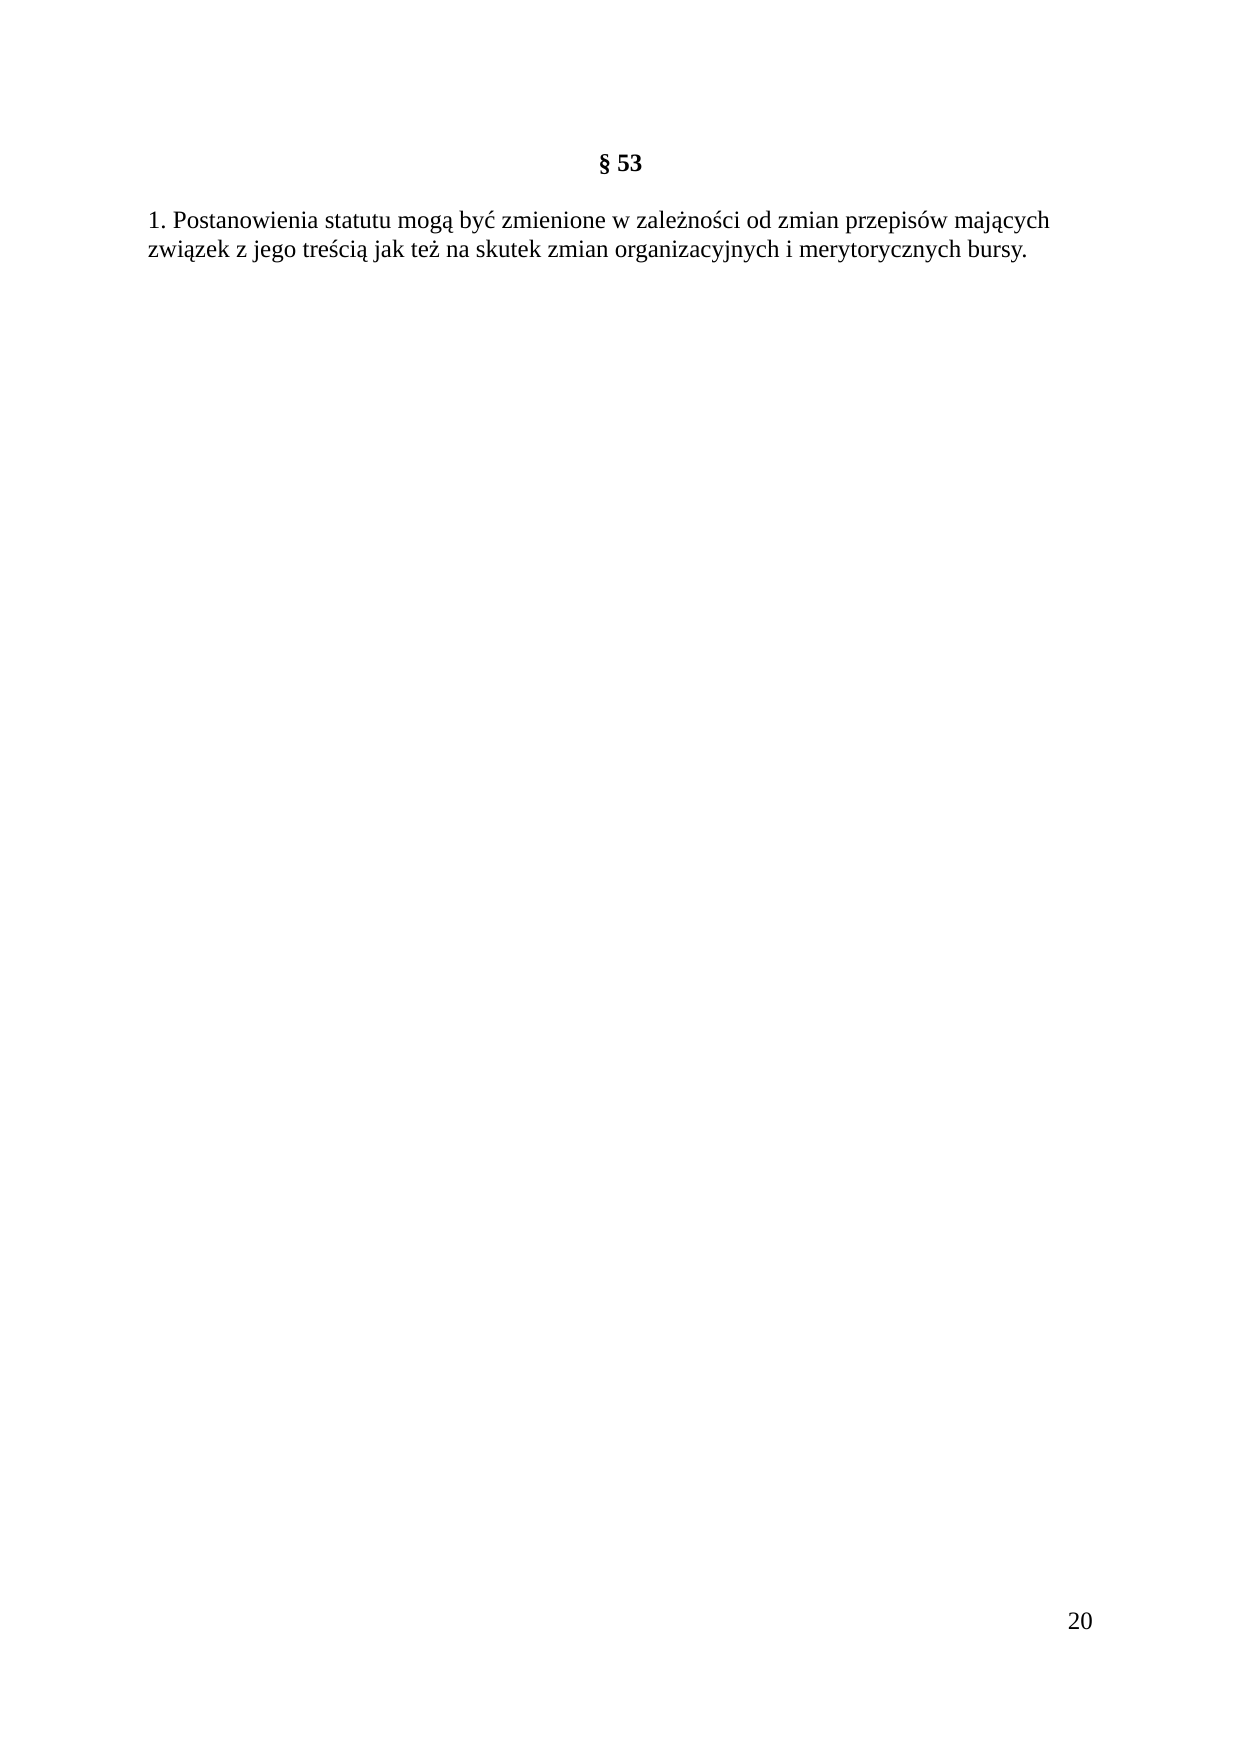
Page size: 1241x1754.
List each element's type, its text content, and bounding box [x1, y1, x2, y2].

text § 53 [148, 148, 1093, 176]
text 1. Postanowienia statutu mogą być zmienione w zależności od zmian przepisów mających związek z jego treścią jak też na skutek zmian organizacyjnych i merytorycznych bursy. [148, 205, 1093, 263]
